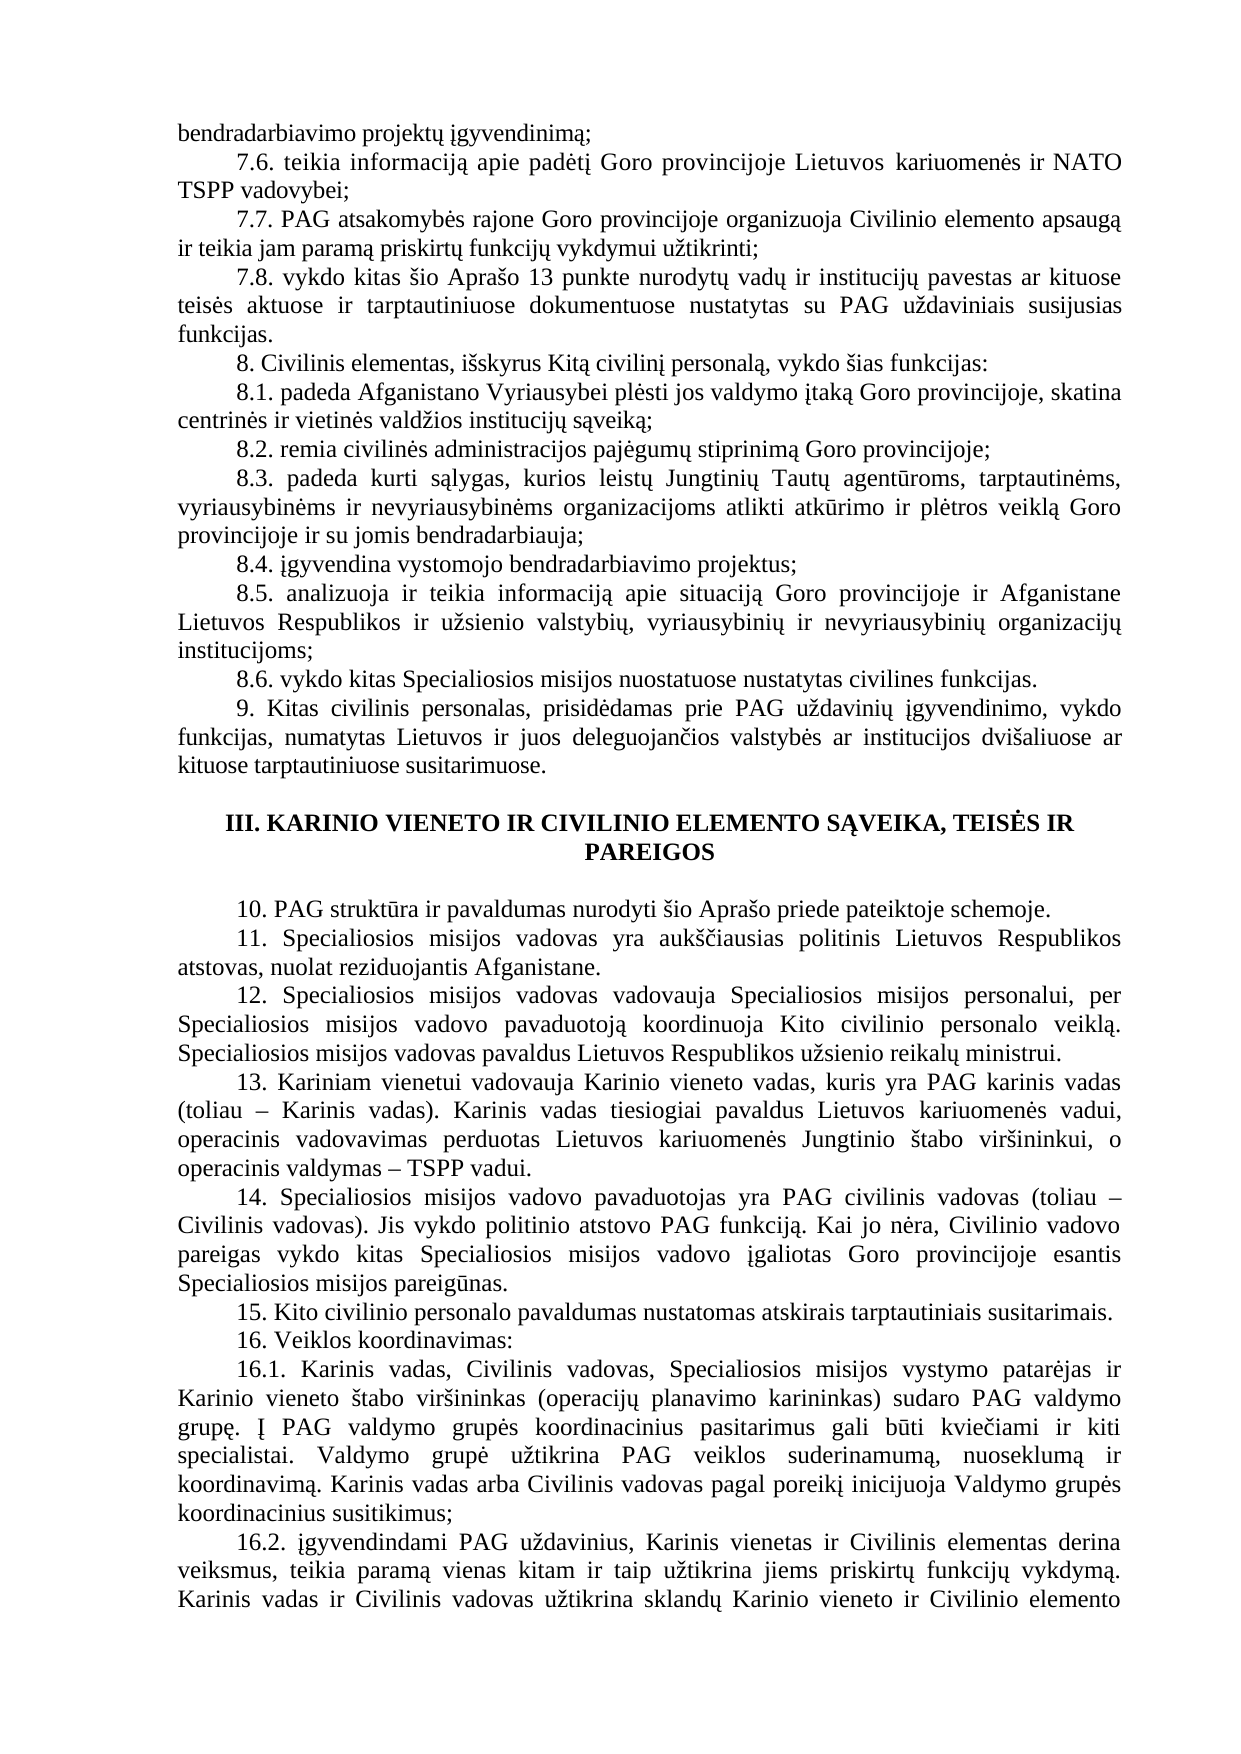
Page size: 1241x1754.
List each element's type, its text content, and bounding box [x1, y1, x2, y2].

text 16. Veiklos koordinavimas: [177, 1326, 1122, 1354]
text 8.5. analizuoja ir teikia informaciją apie situaciją Goro provincijoje ir Afganistane Lietuvos Respublikos ir užsienio valstybių, vyriausybinių ir nevyriausybinių organizacijų institucijoms; [177, 578, 1122, 664]
text 7.6. teikia informaciją apie padėtį Goro provincijoje Lietuvos kariuomenės ir NATO TSPP vadovybei; [177, 147, 1122, 204]
text 14. Specialiosios misijos vadovo pavaduotojas yra PAG civilinis vadovas (toliau – Civilinis vadovas). Jis vykdo politinio atstovo PAG funkciją. Kai jo nėra, Civilinio vadovo pareigas vykdo kitas Specialiosios misijos vadovo įgaliotas Goro provincijoje esantis Specialiosios misijos pareigūnas. [177, 1182, 1122, 1297]
text 15. Kito civilinio personalo pavaldumas nustatomas atskirais tarptautiniais susitarimais. [177, 1297, 1122, 1326]
text 8.2. remia civilinės administracijos pajėgumų stiprinimą Goro provincijoje; [177, 434, 1122, 463]
text 12. Specialiosios misijos vadovas vadovauja Specialiosios misijos personalui, per Specialiosios misijos vadovo pavaduotoją koordinuoja Kito civilinio personalo veiklą. Specialiosios misijos vadovas pavaldus Lietuvos Respublikos užsienio reikalų ministrui. [177, 981, 1122, 1067]
text 8. Civilinis elementas, išskyrus Kitą civilinį personalą, vykdo šias funkcijas: [177, 348, 1122, 377]
text III. KARINIO VIENETO IR CIVILINIO ELEMENTO SĄVEIKA, TEISĖS IR PAREIGOS [177, 808, 1122, 866]
text 8.1. padeda Afganistano Vyriausybei plėsti jos valdymo įtaką Goro provincijoje, skatina centrinės ir vietinės valdžios institucijų sąveiką; [177, 377, 1122, 434]
text 8.4. įgyvendina vystomojo bendradarbiavimo projektus; [177, 549, 1122, 578]
text 8.3. padeda kurti sąlygas, kurios leistų Jungtinių Tautų agentūroms, tarptautinėms, vyriausybinėms ir nevyriausybinėms organizacijoms atlikti atkūrimo ir plėtros veiklą Goro provincijoje ir su jomis bendradarbiauja; [177, 463, 1122, 549]
text 8.6. vykdo kitas Specialiosios misijos nuostatuose nustatytas civilines funkcijas. [177, 664, 1122, 693]
text 10. PAG struktūra ir pavaldumas nurodyti šio Aprašo priede pateiktoje schemoje. [177, 894, 1122, 923]
text 16.1. Karinis vadas, Civilinis vadovas, Specialiosios misijos vystymo patarėjas ir Karinio vieneto štabo viršininkas (operacijų planavimo karininkas) sudaro PAG valdymo grupę. Į PAG valdymo grupės koordinacinius pasitarimus gali būti kviečiami ir kiti specialistai. Valdymo grupė užtikrina PAG veiklos suderinamumą, nuoseklumą ir koordinavimą. Karinis vadas arba Civilinis vadovas pagal poreikį inicijuoja Valdymo grupės koordinacinius susitikimus; [177, 1354, 1122, 1527]
text 9. Kitas civilinis personalas, prisidėdamas prie PAG uždavinių įgyvendinimo, vykdo funkcijas, numatytas Lietuvos ir juos deleguojančios valstybės ar institucijos dvišaliuose ar kituose tarptautiniuose susitarimuose. [177, 693, 1122, 779]
text 11. Specialiosios misijos vadovas yra aukščiausias politinis Lietuvos Respublikos atstovas, nuolat reziduojantis Afganistane. [177, 923, 1122, 981]
text bendradarbiavimo projektų įgyvendinimą; [177, 118, 1122, 147]
text 7.8. vykdo kitas šio Aprašo 13 punkte nurodytų vadų ir institucijų pavestas ar kituose teisės aktuose ir tarptautiniuose dokumentuose nustatytas su PAG uždaviniais susijusias funkcijas. [177, 262, 1122, 348]
text 13. Kariniam vienetui vadovauja Karinio vieneto vadas, kuris yra PAG karinis vadas (toliau – Karinis vadas). Karinis vadas tiesiogiai pavaldus Lietuvos kariuomenės vadui, operacinis vadovavimas perduotas Lietuvos kariuomenės Jungtinio štabo viršininkui, o operacinis valdymas – TSPP vadui. [177, 1067, 1122, 1182]
text 7.7. PAG atsakomybės rajone Goro provincijoje organizuoja Civilinio elemento apsaugą ir teikia jam paramą priskirtų funkcijų vykdymui užtikrinti; [177, 204, 1122, 262]
text 16.2. įgyvendindami PAG uždavinius, Karinis vienetas ir Civilinis elementas derina veiksmus, teikia paramą vienas kitam ir taip užtikrina jiems priskirtų funkcijų vykdymą. Karinis vadas ir Civilinis vadovas užtikrina sklandų Karinio vieneto ir Civilinio elemento [177, 1527, 1122, 1613]
